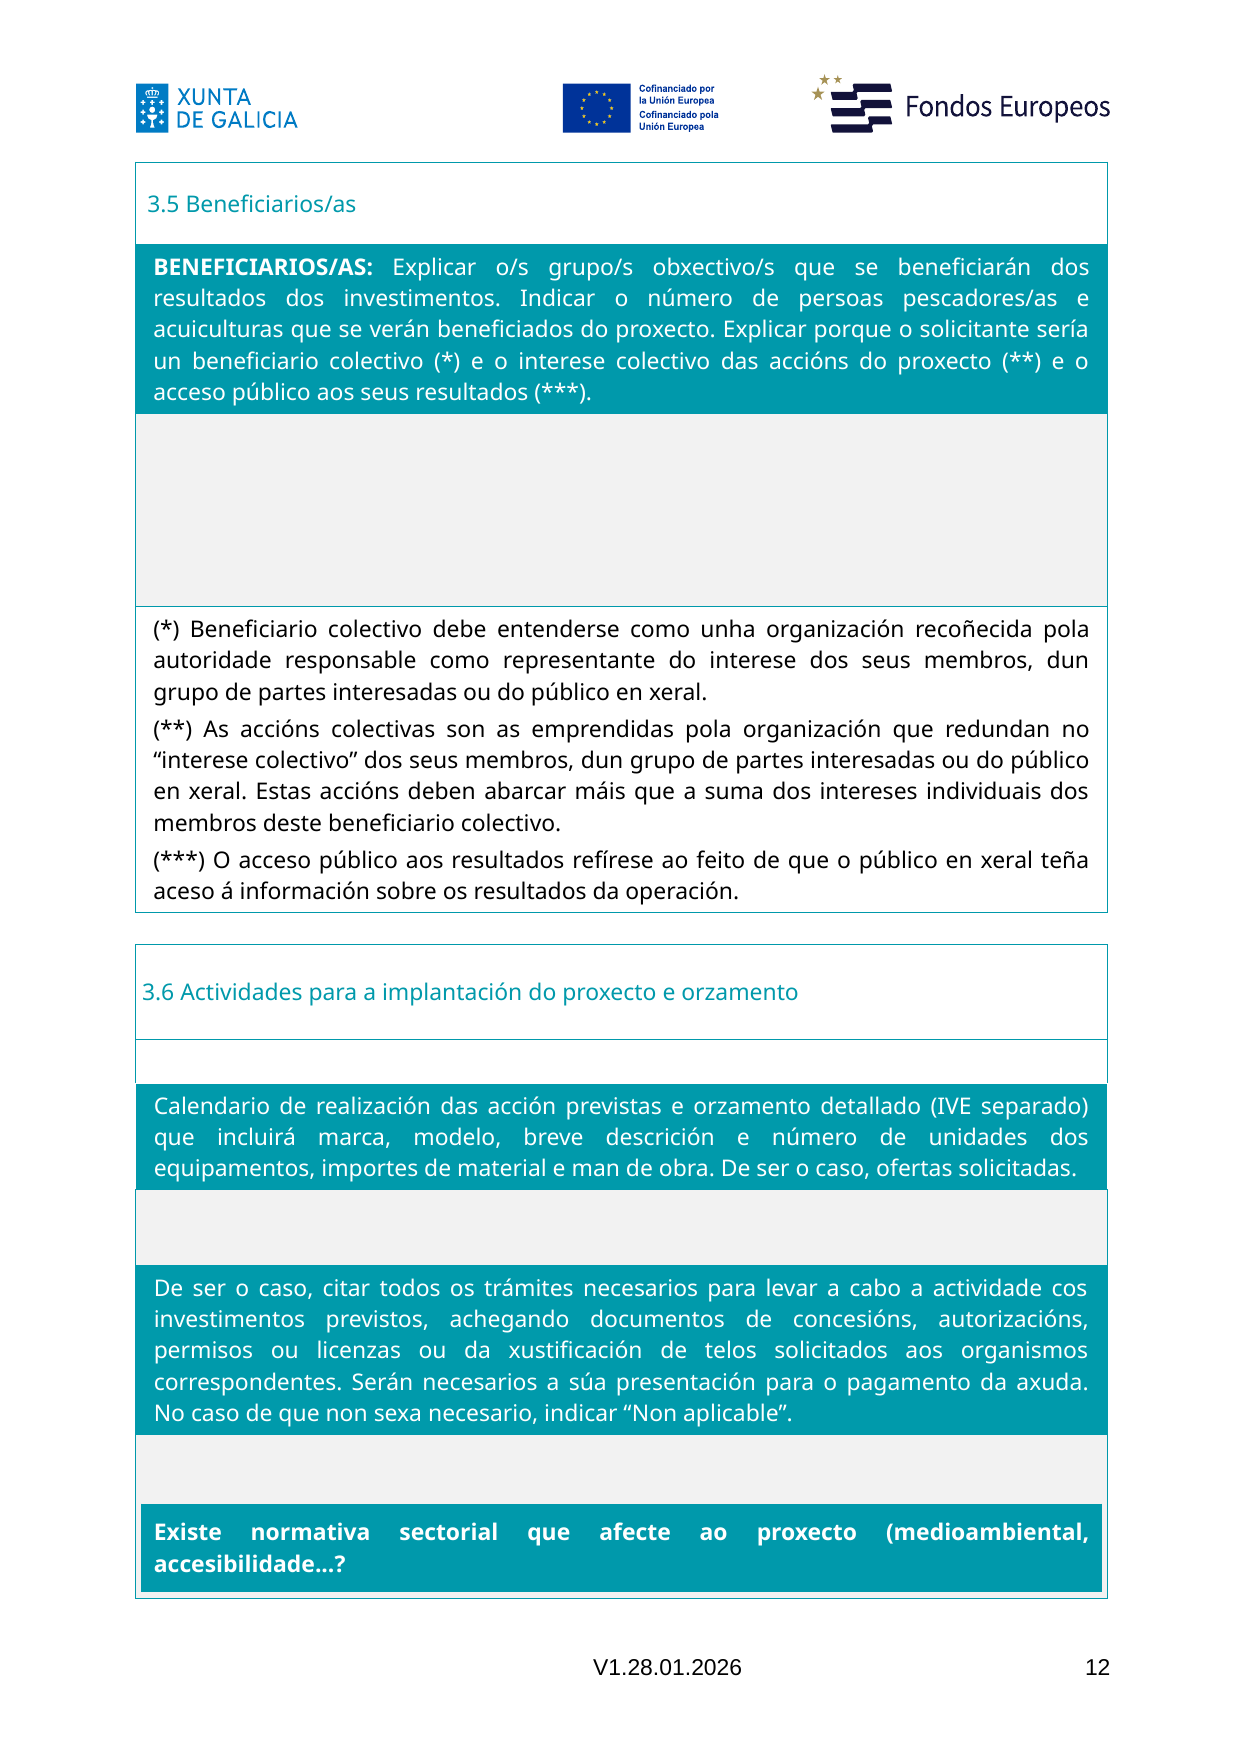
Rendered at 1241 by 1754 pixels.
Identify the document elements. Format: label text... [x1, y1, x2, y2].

table_header 3.5 Beneficiarios/as [136, 163, 1107, 244]
table_cell [136, 1435, 1107, 1598]
table_cell De ser o caso, citar todos os trámites necesarios para levar a cabo a actividade cos investimentos previstos, achegando documentos de concesións, autorizacións, permisos ou licenzas ou da xustificación de telos solicitados aos organismos correspondentes. Serán necesarios a súa presentación para o pagamento da axuda. No caso de que non sexa necesario, indicar “Non aplicable”. [136, 1266, 1107, 1434]
table_cell [136, 1190, 1107, 1265]
table_header 3.6 Actividades para a implantación do proxecto e orzamento [136, 945, 1107, 1038]
table_cell (*) Beneficiario colectivo debe entenderse como unha organización recoñecida pola autoridade responsable como representante do interese dos seus membros, dun grupo de partes interesadas ou do público en xeral. (**) As accións colectivas son as emprendidas pola organización que redundan no “interese colectivo” dos seus membros, dun grupo de partes interesadas ou do público en xeral. Estas accións deben abarcar máis que a suma dos intereses individuais dos membros deste beneficiario colectivo. (***) O acceso público aos resultados refírese ao feito de que o público en xeral teña aceso á información sobre os resultados da operación. [136, 607, 1107, 912]
table_header Existe normativa sectorial que afecte ao proxecto (medioambiental, accesibilidade...? [142, 1505, 1101, 1591]
table_cell Calendario de realización das acción previstas e orzamento detallado (IVE separado) que incluirá marca, modelo, breve descrición e número de unidades dos equipamentos, importes de material e man de obra. De ser o caso, ofertas solicitadas. [136, 1084, 1107, 1189]
table_cell [136, 1040, 1107, 1083]
table_cell [136, 414, 1107, 606]
table_cell BENEFICIARIOS/AS: Explicar o/s grupo/s obxectivo/s que se beneficiarán dos resultados dos investimentos. Indicar o número de persoas pescadores/as e acuiculturas que se verán beneficiados do proxecto. Explicar porque o solicitante sería un beneficiario colectivo (*) e o interese colectivo das accións do proxecto (**) e o acceso público aos seus resultados (***). [136, 245, 1107, 413]
